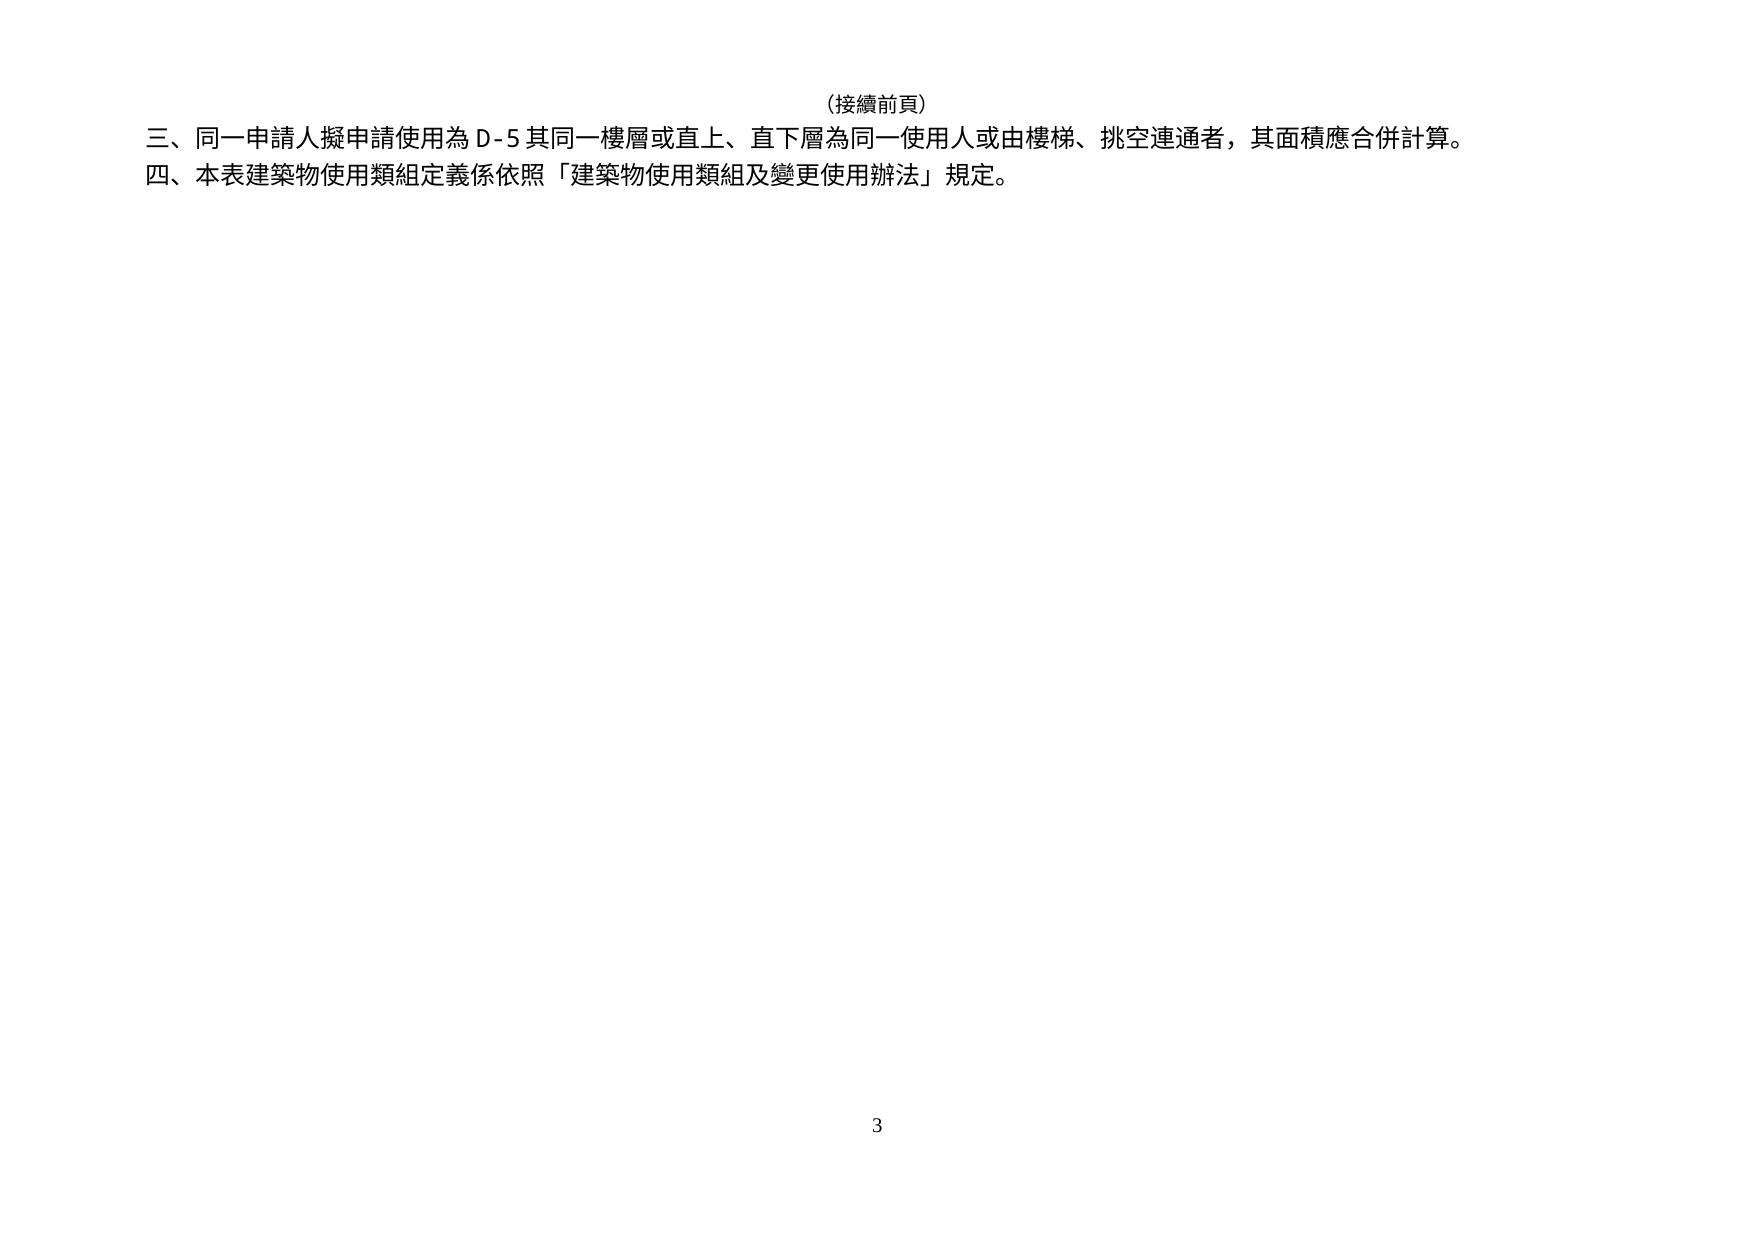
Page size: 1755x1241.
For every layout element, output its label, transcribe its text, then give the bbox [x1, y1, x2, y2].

text 三、同一申請人擬申請使用為D-5其同一樓層或直上、直下層為同一使用人或由樓梯、挑空連通者，其面積應合併計算。 [146, 119, 1636, 155]
text 四、本表建築物使用類組定義係依照「建築物使用類組及變更使用辦法」規定。 [146, 155, 1636, 191]
